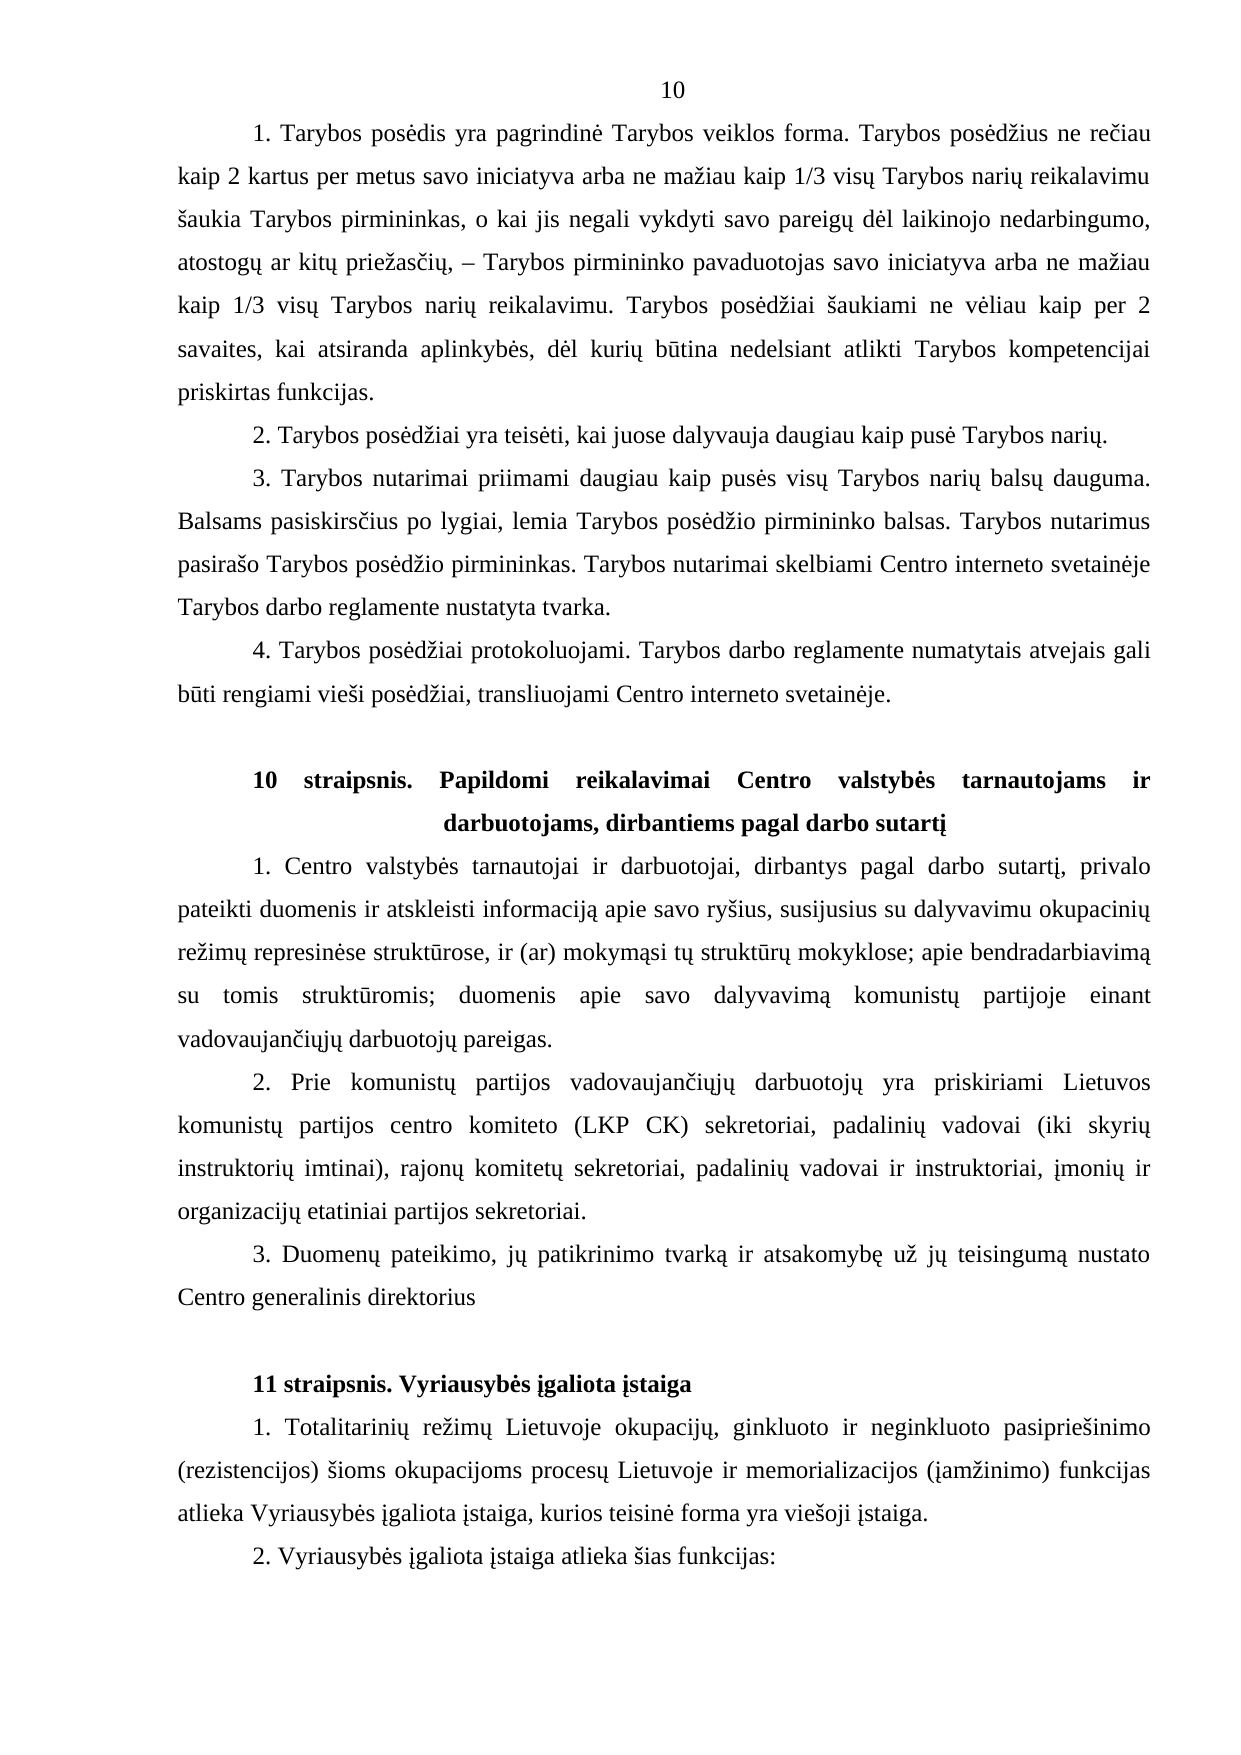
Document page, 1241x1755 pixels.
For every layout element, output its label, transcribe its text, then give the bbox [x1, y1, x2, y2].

text 10 straipsnis. Papildomi reikalavimai Centro valstybės tarnautojams ir darbuotojams, dirbantiems pagal darbo sutartį [252, 765, 1152, 837]
text 1. Centro valstybės tarnautojai ir darbuotojai, dirbantys pagal darbo sutartį, privalo pateikti duomenis ir atskleisti informaciją apie savo ryšius, susijusius su dalyvavimu okupacinių režimų represinėse struktūrose, ir (ar) mokymąsi tų struktūrų mokyklose; apie bendradarbiavimą su tomis struktūromis; duomenis apie savo dalyvavimą komunistų partijoje einant vadovaujančiųjų darbuotojų pareigas. [177, 851, 1152, 1052]
text 3. Tarybos nutarimai priimami daugiau kaip pusės visų Tarybos narių balsų dauguma. Balsams pasiskirsčius po lygiai, lemia Tarybos posėdžio pirmininko balsas. Tarybos nutarimus pasirašo Tarybos posėdžio pirmininkas. Tarybos nutarimai skelbiami Centro interneto svetainėje Tarybos darbo reglamente nustatyta tvarka. [177, 463, 1152, 621]
text 1. Tarybos posėdis yra pagrindinė Tarybos veiklos forma. Tarybos posėdžius ne rečiau kaip 2 kartus per metus savo iniciatyva arba ne mažiau kaip 1/3 visų Tarybos narių reikalavimu šaukia Tarybos pirmininkas, o kai jis negali vykdyti savo pareigų dėl laikinojo nedarbingumo, atostogų ar kitų priežasčių, – Tarybos pirmininko pavaduotojas savo iniciatyva arba ne mažiau kaip 1/3 visų Tarybos narių reikalavimu. Tarybos posėdžiai šaukiami ne vėliau kaip per 2 savaites, kai atsiranda aplinkybės, dėl kurių būtina nedelsiant atlikti Tarybos kompetencijai priskirtas funkcijas. [177, 118, 1152, 406]
text 3. Duomenų pateikimo, jų patikrinimo tvarką ir atsakomybę už jų teisingumą nustato Centro generalinis direktorius [177, 1239, 1152, 1311]
text 2. Tarybos posėdžiai yra teisėti, kai juose dalyvauja daugiau kaip pusė Tarybos narių. [177, 420, 1152, 449]
text 1. Totalitarinių režimų Lietuvoje okupacijų, ginkluoto ir neginkluoto pasipriešinimo (rezistencijos) šioms okupacijoms procesų Lietuvoje ir memorializacijos (įamžinimo) funkcijas atlieka Vyriausybės įgaliota įstaiga, kurios teisinė forma yra viešoji įstaiga. [177, 1412, 1152, 1527]
text 11 straipsnis. Vyriausybės įgaliota įstaiga [177, 1369, 1152, 1397]
text 4. Tarybos posėdžiai protokoluojami. Tarybos darbo reglamente numatytais atvejais gali būti rengiami vieši posėdžiai, transliuojami Centro interneto svetainėje. [177, 636, 1152, 707]
text 2. Vyriausybės įgaliota įstaiga atlieka šias funkcijas: [177, 1541, 1152, 1570]
text 2. Prie komunistų partijos vadovaujančiųjų darbuotojų yra priskiriami Lietuvos komunistų partijos centro komiteto (LKP CK) sekretoriai, padalinių vadovai (iki skyrių instruktorių imtinai), rajonų komitetų sekretoriai, padalinių vadovai ir instruktoriai, įmonių ir organizacijų etatiniai partijos sekretoriai. [177, 1067, 1152, 1225]
